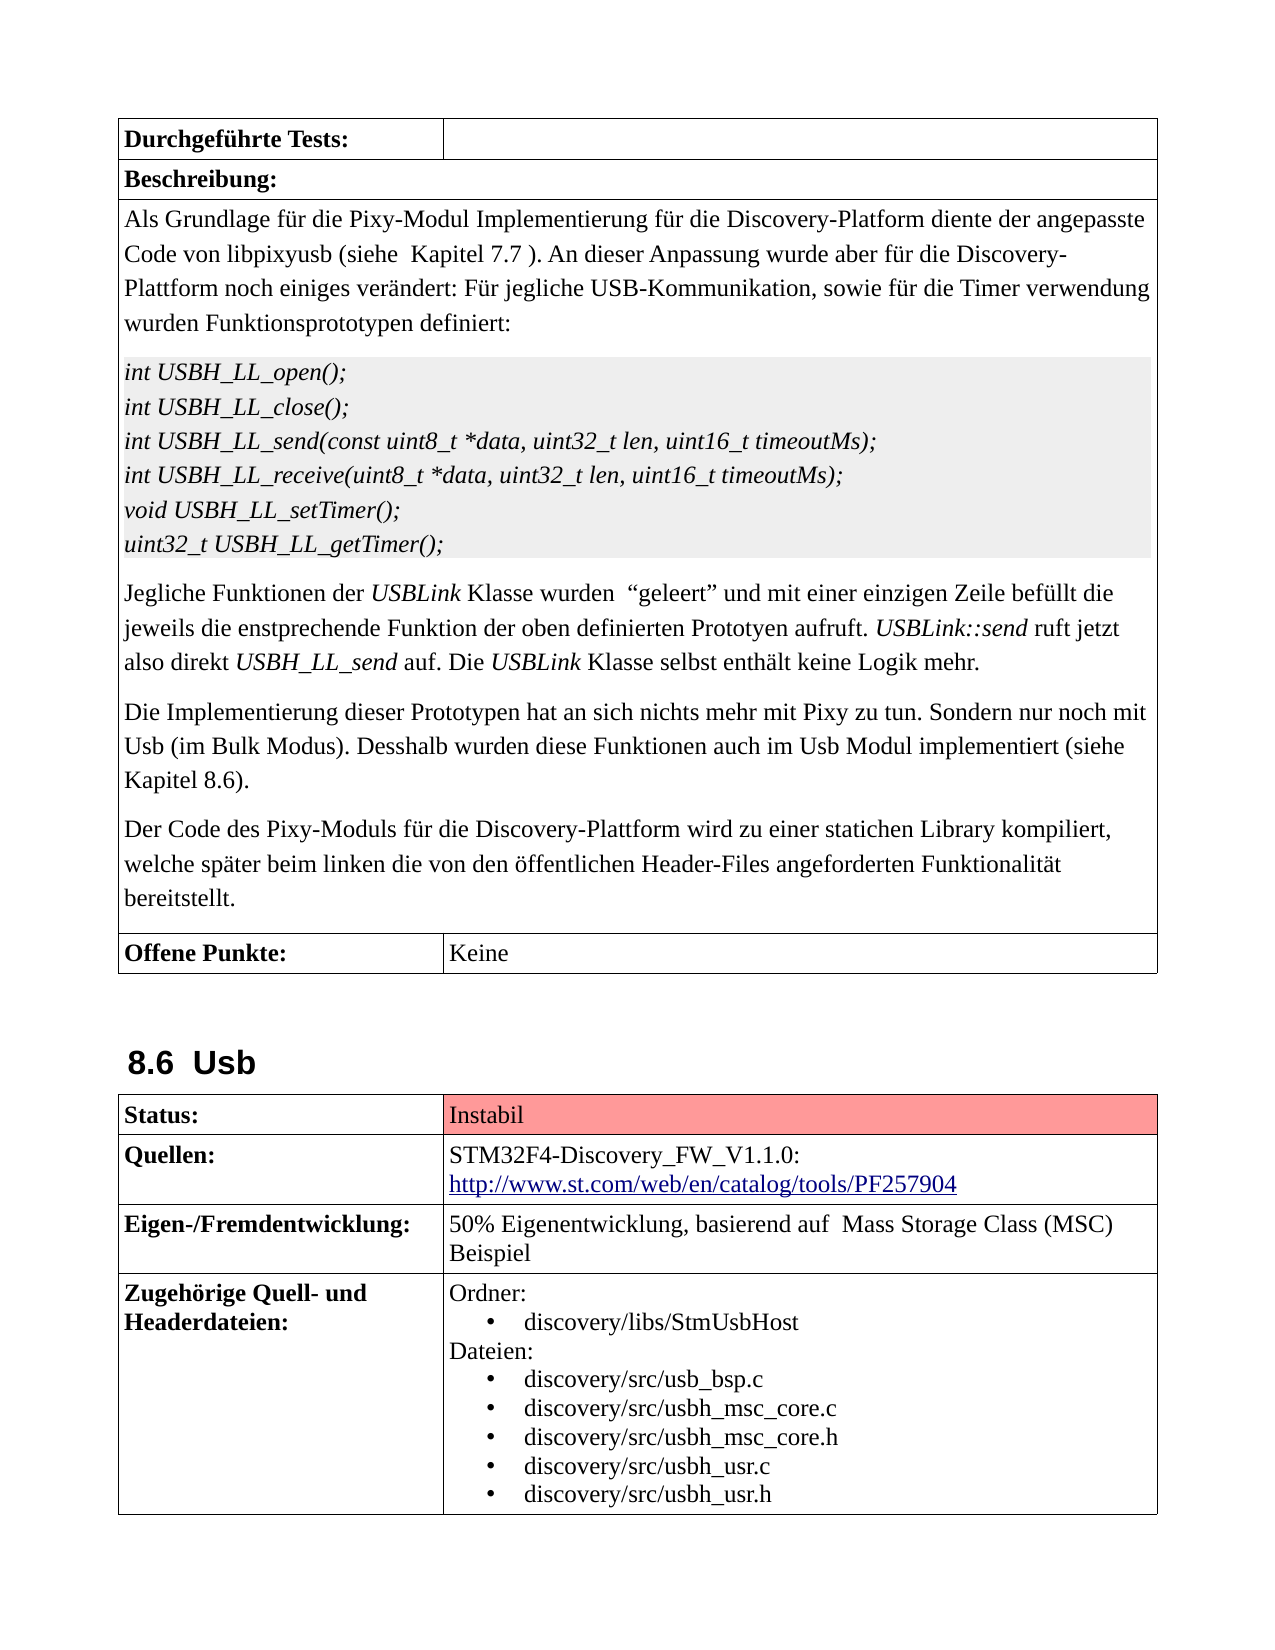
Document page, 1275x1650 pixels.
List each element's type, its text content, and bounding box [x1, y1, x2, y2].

table_header Instabil [444, 1095, 1157, 1134]
table_cell Offene Punkte: [119, 934, 443, 973]
table_cell Eigen-/Fremdentwicklung: [119, 1205, 443, 1272]
table_cell Quellen: [119, 1135, 443, 1203]
table_cell STM32F4-Discovery_FW_V1.1.0: http://www.st.com/web/en/catalog/tools/PF257904 [444, 1135, 1157, 1203]
table_cell Beschreibung: [119, 160, 1157, 199]
table_cell Zugehörige Quell- und Headerdateien: [119, 1274, 443, 1514]
subtitle Usb [118, 1043, 1157, 1082]
table_cell Durchgeführte Tests: [119, 119, 443, 158]
table_cell [444, 119, 1157, 158]
table_cell 50% Eigenentwicklung, basierend auf Mass Storage Class (MSC) Beispiel [444, 1205, 1157, 1272]
table_cell Ordner: discovery/libs/StmUsbHost Dateien: discovery/src/usb_bsp.c discovery/src/usbh_msc_core.c discovery/src/usbh_msc_core.h discovery/src/usbh_usr.c discovery/src/usbh_usr.h [444, 1274, 1157, 1514]
table_cell Keine [444, 934, 1157, 973]
table_header Status: [119, 1095, 443, 1134]
table_cell Als Grundlage für die Pixy-Modul Implementierung für die Discovery-Platform diente der angepasste Code von libpixyusb (siehe Kapitel 7.7 ). An dieser Anpassung wurde aber für die Discovery-Plattform noch einiges verändert: Für jegliche USB-Kommunikation, sowie für die Timer verwendung wurden Funktionsprototypen definiert: int USBH_LL_open(); int USBH_LL_close(); int USBH_LL_send(const uint8_t *data, uint32_t len, uint16_t timeoutMs); int USBH_LL_receive(uint8_t *data, uint32_t len, uint16_t timeoutMs); void USBH_LL_setTimer(); uint32_t USBH_LL_getTimer(); Jegliche Funktionen der USBLink Klasse wurden “geleert” und mit einer einzigen Zeile befüllt die jeweils die enstprechende Funktion der oben definierten Prototyen aufruft. USBLink::send ruft jetzt also direkt USBH_LL_send auf. Die USBLink Klasse selbst enthält keine Logik mehr. Die Implementierung dieser Prototypen hat an sich nichts mehr mit Pixy zu tun. Sondern nur noch mit Usb (im Bulk Modus). Desshalb wurden diese Funktionen auch im Usb Modul implementiert (siehe Kapitel 8.6). Der Code des Pixy-Moduls für die Discovery-Plattform wird zu einer statichen Library kompiliert, welche später beim linken die von den öffentlichen Header-Files angeforderten Funktionalität bereitstellt. [119, 200, 1157, 933]
